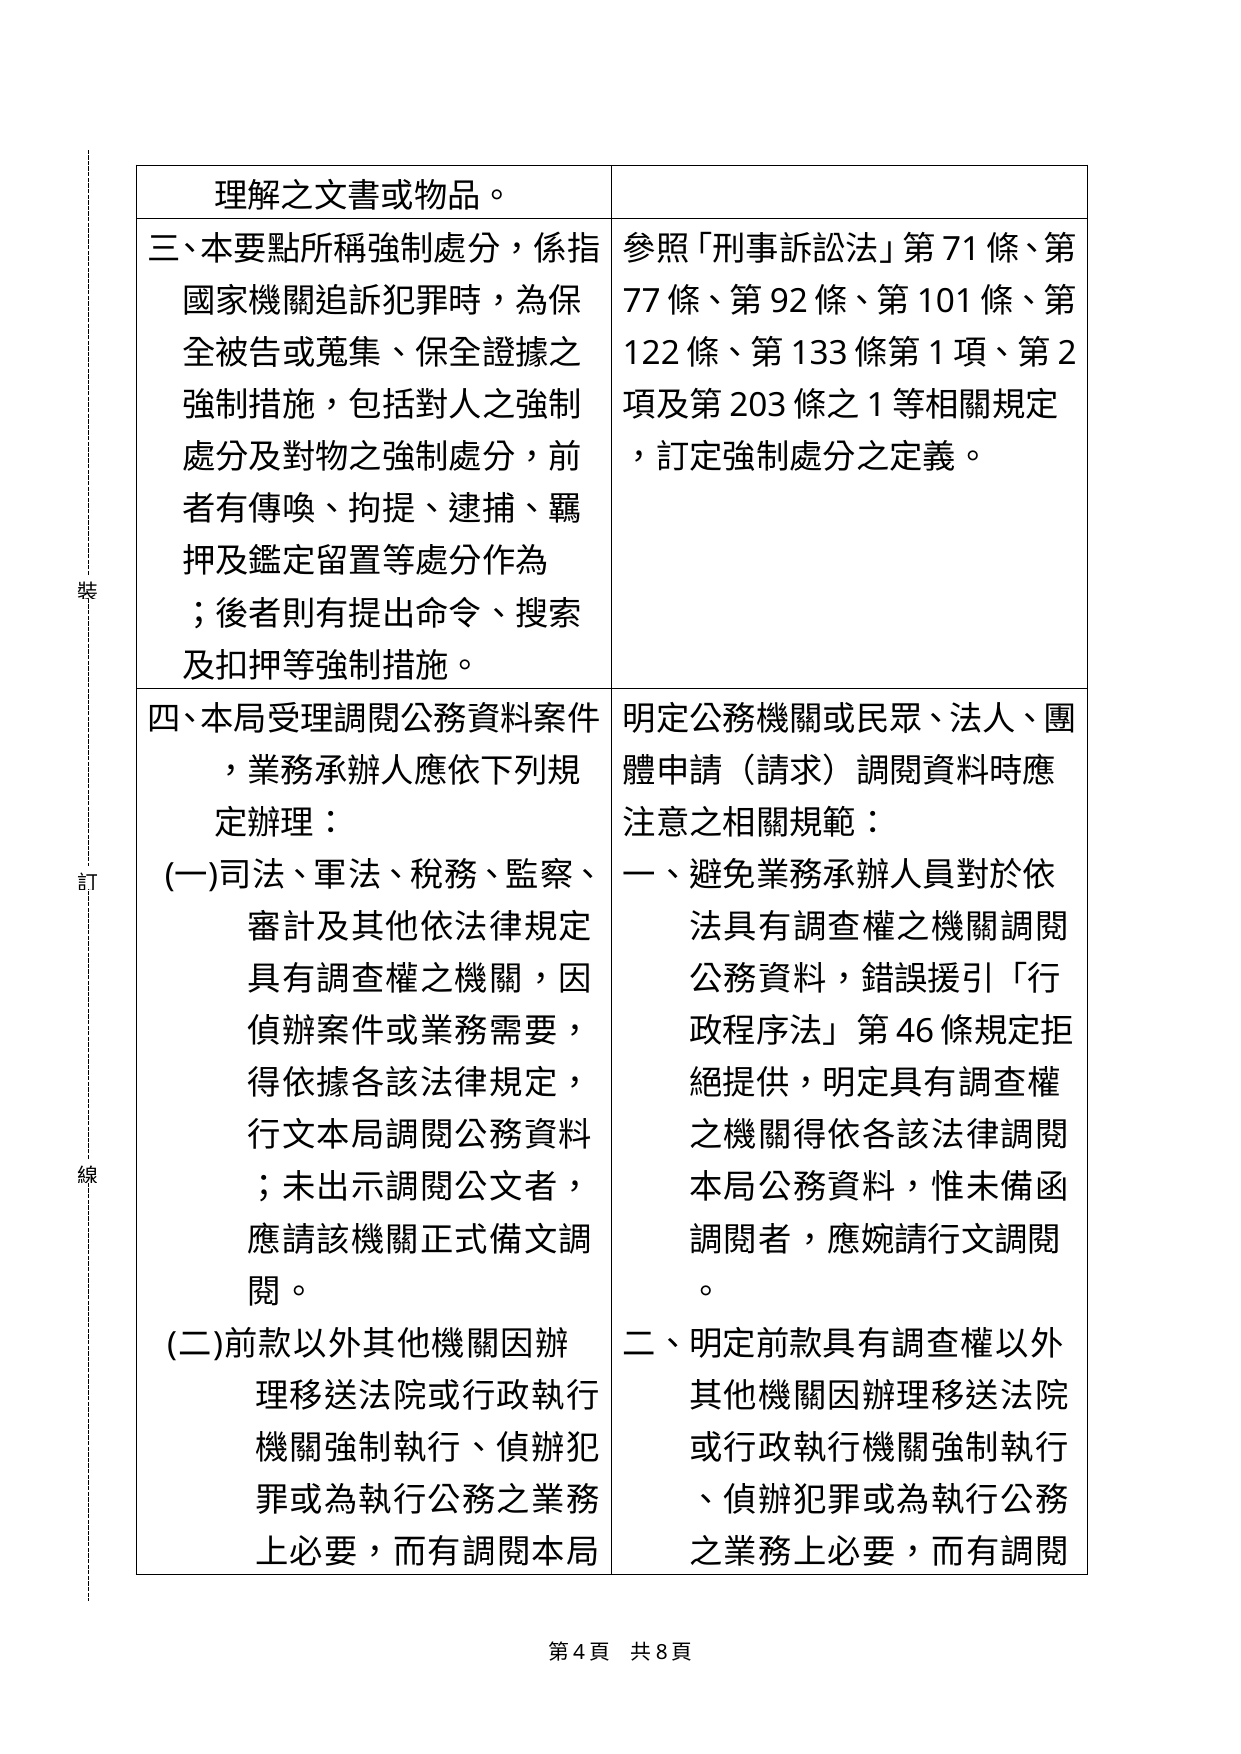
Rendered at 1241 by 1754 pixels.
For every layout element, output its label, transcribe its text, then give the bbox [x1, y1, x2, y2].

table_cell 參照「刑事訴訟法」第71條、第77條、第92條、第101條、第122條、第133條第1項、第2項及第203條之1等相關規定，訂定強制處分之定義。 [612, 219, 1087, 687]
table_cell 明定公務機關或民眾、法人、團體申請（請求）調閱資料時應注意之相關規範： 一、避免業務承辦人員對於依法具有調查權之機關調閱公務資料，錯誤援引「行政程序法」第46條規定拒絕提供，明定具有調查權之機關得依各該法律調閱本局公務資料，惟未備函調閱者，應婉請行文調閱。 二、明定前款具有調查權以外其他機關因辦理移送法院或行政執行機關強制執行、偵辦犯罪或為執行公務之業務上必要，而有調閱 [612, 689, 1087, 1574]
table_cell 三、本要點所稱強制處分，係指 國家機關追訴犯罪時，為保 全被告或蒐集、保全證據之 強制措施，包括對人之強制 處分及對物之強制處分，前 者有傳喚、拘提、逮捕、羈 押及鑑定留置等處分作為 ；後者則有提出命令、搜索 及扣押等強制措施。 [137, 219, 611, 687]
table_cell 理解之文書或物品。 [137, 166, 611, 218]
table_cell 四、本局受理調閱公務資料案件，業務承辦人應依下列規定辦理： (一)司法、軍法、稅務、監察、審計及其他依法律規定具有調查權之機關，因偵辦案件或業務需要，得依據各該法律規定，行文本局調閱公務資料；未出示調閱公文者，應請該機關正式備文調閱。 (二)前款以外其他機關因辦理移送法院或行政執行機關強制執行、偵辦犯罪或為執行公務之業務上必要，而有調閱本局 [137, 689, 611, 1574]
table_cell [612, 166, 1087, 218]
